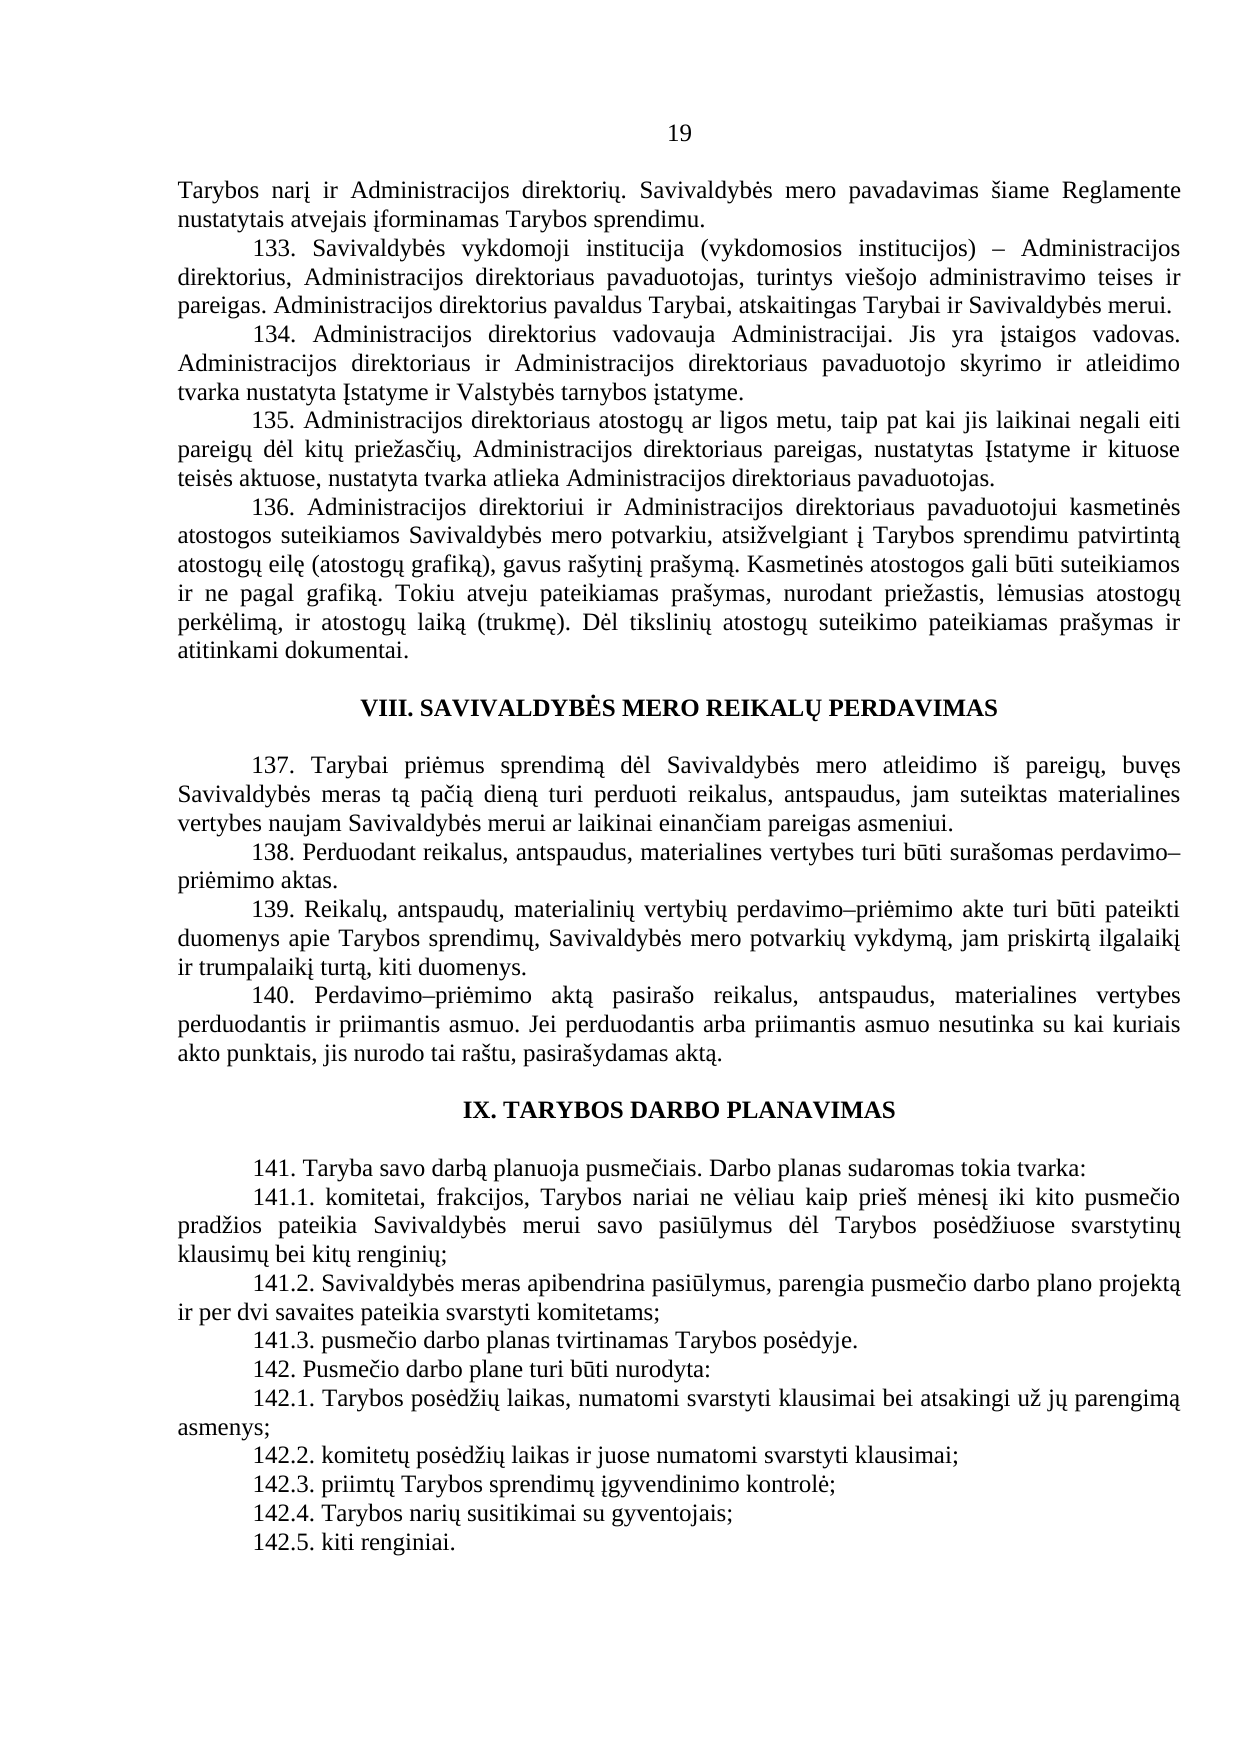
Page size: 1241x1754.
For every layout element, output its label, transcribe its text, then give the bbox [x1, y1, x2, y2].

text 141. Taryba savo darbą planuoja pusmečiais. Darbo planas sudaromas tokia tvarka: [177, 1153, 1181, 1182]
text 142.2. komitetų posėdžių laikas ir juose numatomi svarstyti klausimai; [177, 1441, 1181, 1469]
text Tarybos narį ir Administracijos direktorių. Savivaldybės mero pavadavimas šiame Reglamente nustatytais atvejais įforminamas Tarybos sprendimu. [177, 176, 1181, 233]
text IX. TARYBOS DARBO PLANAVIMAS [177, 1096, 1181, 1124]
text 134. Administracijos direktorius vadovauja Administracijai. Jis yra įstaigos vadovas. Administracijos direktoriaus ir Administracijos direktoriaus pavaduotojo skyrimo ir atleidimo tvarka nustatyta Įstatyme ir Valstybės tarnybos įstatyme. [177, 319, 1181, 406]
text 141.1. komitetai, frakcijos, Tarybos nariai ne vėliau kaip prieš mėnesį iki kito pusmečio pradžios pateikia Savivaldybės merui savo pasiūlymus dėl Tarybos posėdžiuose svarstytinų klausimų bei kitų renginių; [177, 1182, 1181, 1268]
text 137. Tarybai priėmus sprendimą dėl Savivaldybės mero atleidimo iš pareigų, buvęs Savivaldybės meras tą pačią dieną turi perduoti reikalus, antspaudus, jam suteiktas materialines vertybes naujam Savivaldybės merui ar laikinai einančiam pareigas asmeniui. [177, 751, 1181, 837]
text 140. Perdavimo–priėmimo aktą pasirašo reikalus, antspaudus, materialines vertybes perduodantis ir priimantis asmuo. Jei perduodantis arba priimantis asmuo nesutinka su kai kuriais akto punktais, jis nurodo tai raštu, pasirašydamas aktą. [177, 981, 1181, 1067]
text 142.4. Tarybos narių susitikimai su gyventojais; [177, 1498, 1181, 1527]
text 141.3. pusmečio darbo planas tvirtinamas Tarybos posėdyje. [177, 1326, 1181, 1354]
text 138. Perduodant reikalus, antspaudus, materialines vertybes turi būti surašomas perdavimo–priėmimo aktas. [177, 837, 1181, 894]
text 139. Reikalų, antspaudų, materialinių vertybių perdavimo–priėmimo akte turi būti pateikti duomenys apie Tarybos sprendimų, Savivaldybės mero potvarkių vykdymą, jam priskirtą ilgalaikį ir trumpalaikį turtą, kiti duomenys. [177, 894, 1181, 981]
text 141.2. Savivaldybės meras apibendrina pasiūlymus, parengia pusmečio darbo plano projektą ir per dvi savaites pateikia svarstyti komitetams; [177, 1268, 1181, 1326]
text 142.1. Tarybos posėdžių laikas, numatomi svarstyti klausimai bei atsakingi už jų parengimą asmenys; [177, 1383, 1181, 1441]
text 142.5. kiti renginiai. [177, 1527, 1181, 1556]
text 133. Savivaldybės vykdomoji institucija (vykdomosios institucijos) – Administracijos direktorius, Administracijos direktoriaus pavaduotojas, turintys viešojo administravimo teises ir pareigas. Administracijos direktorius pavaldus Tarybai, atskaitingas Tarybai ir Savivaldybės merui. [177, 233, 1181, 319]
text VIII. SAVIVALDYBĖS MERO REIKALŲ PERDAVIMAS [177, 693, 1181, 722]
text 142. Pusmečio darbo plane turi būti nurodyta: [177, 1354, 1181, 1383]
text 142.3. priimtų Tarybos sprendimų įgyvendinimo kontrolė; [177, 1469, 1181, 1498]
text 136. Administracijos direktoriui ir Administracijos direktoriaus pavaduotojui kasmetinės atostogos suteikiamos Savivaldybės mero potvarkiu, atsižvelgiant į Tarybos sprendimu patvirtintą atostogų eilę (atostogų grafiką), gavus rašytinį prašymą. Kasmetinės atostogos gali būti suteikiamos ir ne pagal grafiką. Tokiu atveju pateikiamas prašymas, nurodant priežastis, lėmusias atostogų perkėlimą, ir atostogų laiką (trukmę). Dėl tikslinių atostogų suteikimo pateikiamas prašymas ir atitinkami dokumentai. [177, 492, 1181, 664]
text 135. Administracijos direktoriaus atostogų ar ligos metu, taip pat kai jis laikinai negali eiti pareigų dėl kitų priežasčių, Administracijos direktoriaus pareigas, nustatytas Įstatyme ir kituose teisės aktuose, nustatyta tvarka atlieka Administracijos direktoriaus pavaduotojas. [177, 406, 1181, 492]
